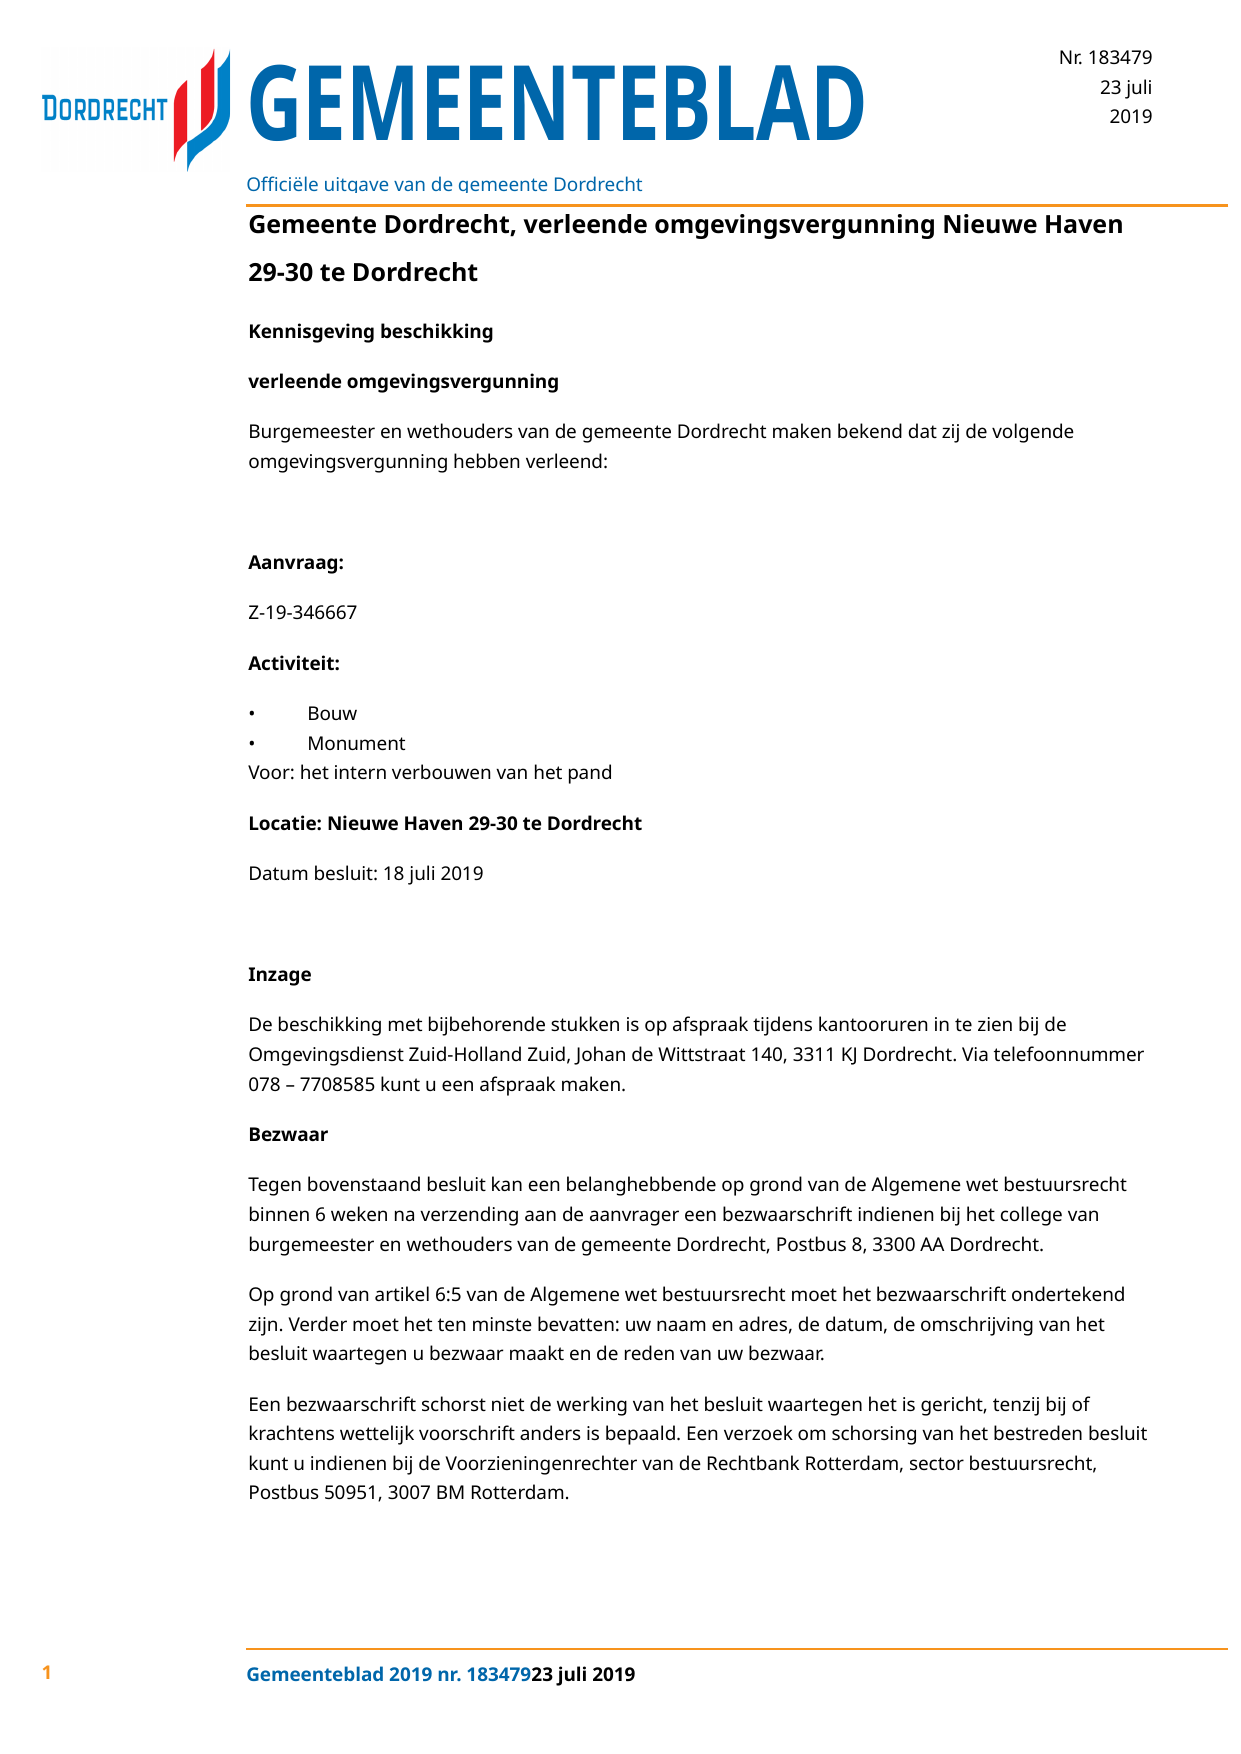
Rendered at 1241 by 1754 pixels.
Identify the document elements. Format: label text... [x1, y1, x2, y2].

text Gemeente Dordrecht, verleende omgevingsvergunning Nieuwe Haven 29-30 te Dordrecht [248, 207, 1152, 288]
text Kennisgeving beschikking [248, 318, 1152, 344]
text Activiteit: [248, 650, 1152, 676]
text Burgemeester en wethouders van de gemeente Dordrecht maken bekend dat zij de volgende omgevingsvergunning hebben verleend: [248, 419, 1152, 474]
list Bouw [248, 700, 1152, 726]
text Tegen bovenstaand besluit kan een belanghebbende op grond van de Algemene wet bestuursrecht binnen 6 weken na verzending aan de aanvrager een bezwaarschrift indienen bij het college van burgemeester en wethouders van de gemeente Dordrecht, Postbus 8, 3300 AA Dordrecht. [248, 1172, 1152, 1257]
text Op grond van artikel 6:5 van de Algemene wet bestuursrecht moet het bezwaarschrift ondertekend zijn. Verder moet het ten minste bevatten: uw naam en adres, de datum, de omschrijving van het besluit waartegen u bezwaar maakt en de reden van uw bezwaar. [248, 1281, 1152, 1366]
text Voor: het intern verbouwen van het pand [248, 759, 1152, 785]
text Locatie: Nieuwe Haven 29-30 te Dordrecht [248, 810, 1152, 836]
text Bezwaar [248, 1121, 1152, 1147]
picture [41, 47, 231, 172]
text Z-19-346667 [248, 599, 1152, 625]
text Datum besluit: 18 juli 2019 [248, 860, 1152, 886]
text De beschikking met bijbehorende stukken is op afspraak tijdens kantooruren in te zien bij de Omgevingsdienst Zuid-Holland Zuid, Johan de Wittstraat 140, 3311 KJ Dordrecht. Via telefoonnummer 078 – 7708585 kunt u een afspraak maken. [248, 1012, 1152, 1097]
text Inzage [248, 961, 1152, 987]
text Aanvraag: [248, 549, 1152, 575]
list Monument [248, 730, 1152, 756]
text verleende omgevingsvergunning [248, 368, 1152, 394]
text Een bezwaarschrift schorst niet de werking van het besluit waartegen het is gericht, tenzij bij of krachtens wettelijk voorschrift anders is bepaald. Een verzoek om schorsing van het bestreden besluit kunt u indienen bij de Voorzieningenrechter van de Rechtbank Rotterdam, sector bestuursrecht, Postbus 50951, 3007 BM Rotterdam. [248, 1391, 1152, 1505]
